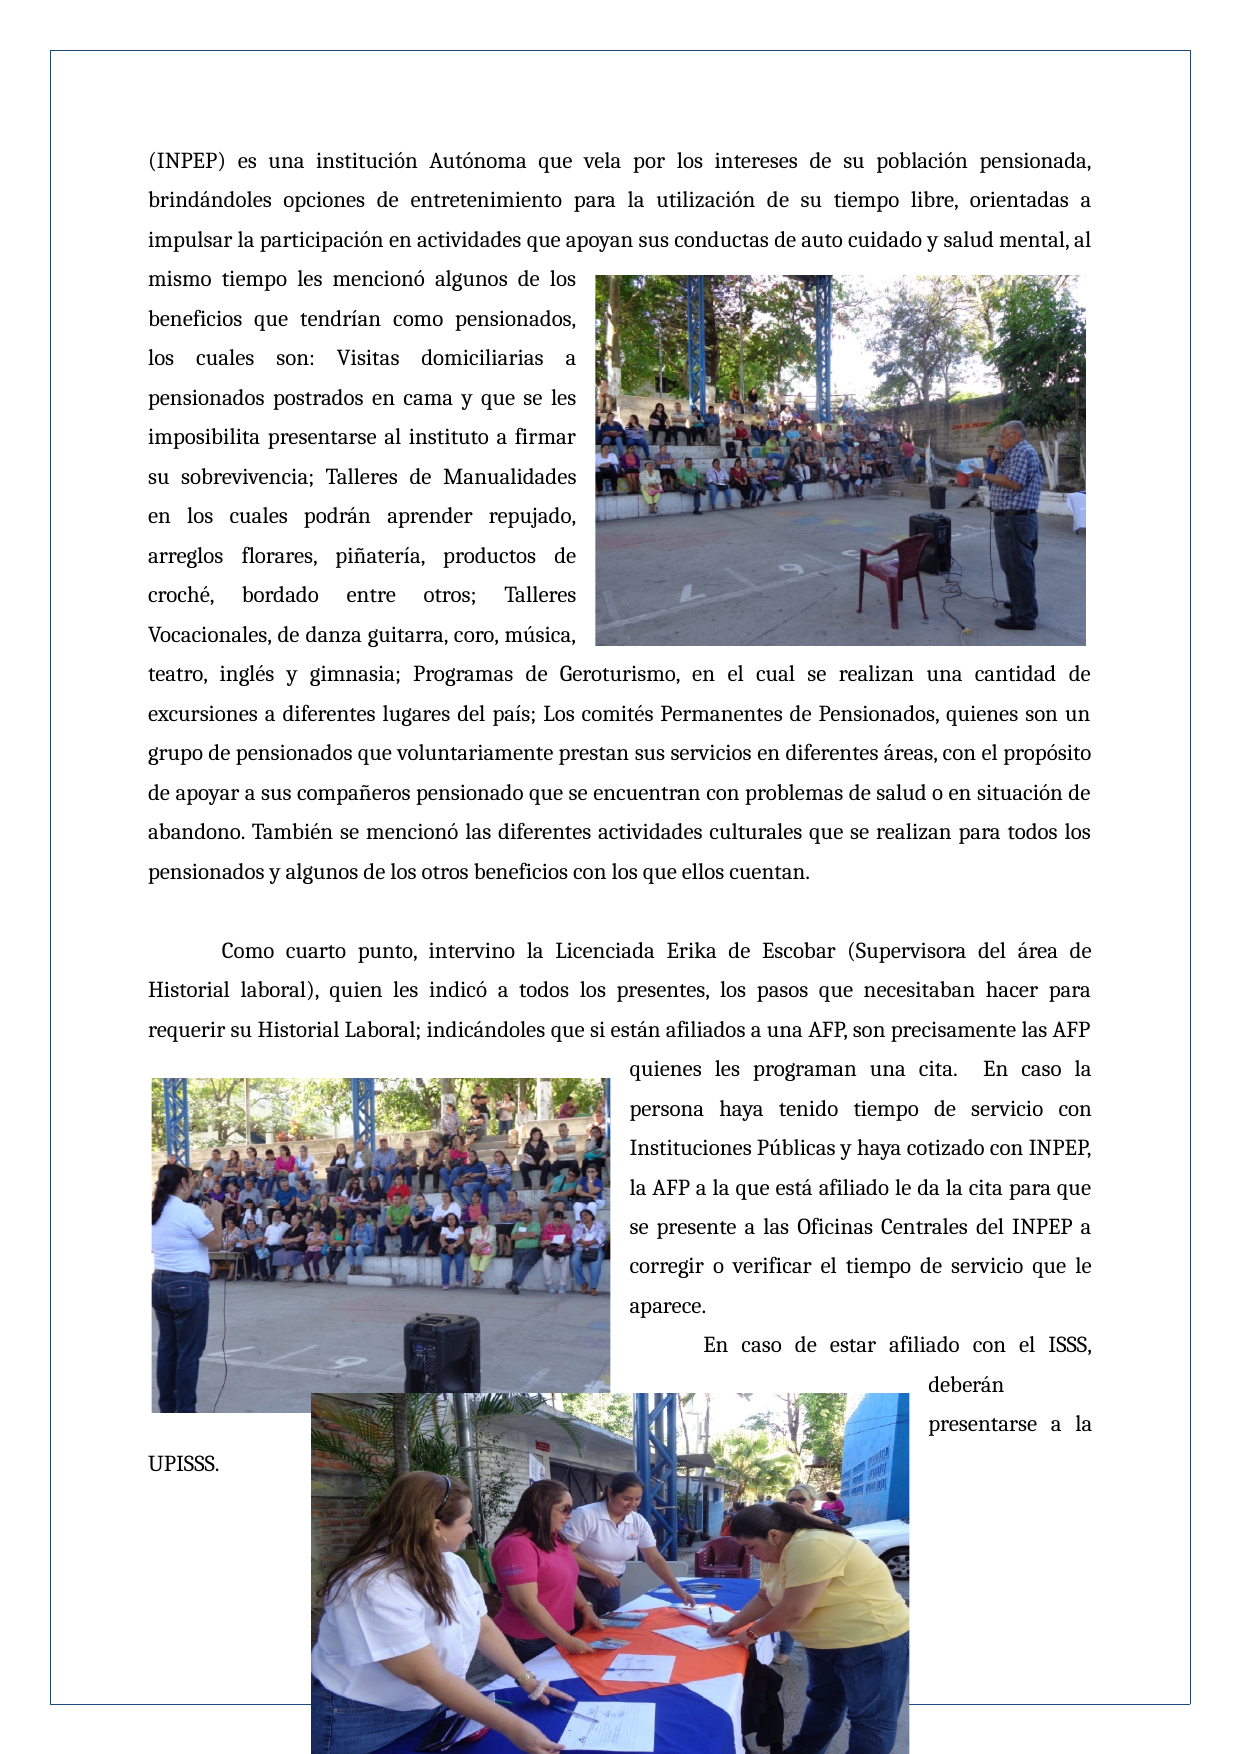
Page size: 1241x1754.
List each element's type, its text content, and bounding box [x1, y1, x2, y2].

picture [151, 1078, 910, 1754]
text En caso de estar afiliado con el ISSS, deberán presentarse a la UPISSS. [148, 1332, 311, 1477]
text Como cuarto punto, intervino la Licenciada Erika de Escobar (Supervisora del área de Historial laboral), quien les indicó a todos los presentes, los pasos que necesitaban hacer para requerir su Historial Laboral; indicándoles que si están afiliados a una AFP, son precisamente las AFP quienes les programan una cita. En caso la persona haya tenido tiempo de servicio con Instituciones Públicas y haya cotizado con INPEP, la AFP a la que está afiliado le da la cita para que se presente a las Oficinas Centrales del INPEP a corregir o verificar el tiempo de servicio que le aparece. [148, 937, 1092, 1319]
text (INPEP) es una institución Autónoma que vela por los intereses de su población pensionada, brindándoles opciones de entretenimiento para la utilización de su tiempo libre, orientadas a impulsar la participación en actividades que apoyan sus conductas de auto cuidado y salud mental, al mismo tiempo les mencionó algunos de los beneficios que tendrían como pensionados, los cuales son: Visitas domiciliarias a pensionados postrados en cama y que se les imposibilita presentarse al instituto a firmar su sobrevivencia; Talleres de Manualidades en los cuales podrán aprender repujado, arreglos florares, piñatería, productos de croché, bordado entre otros; Talleres Vocacionales, de danza guitarra, coro, música, teatro, inglés y gimnasia; Programas de Geroturismo, en el cual se realizan una cantidad de excursiones a diferentes lugares del país; Los comités Permanentes de Pensionados, quienes son un grupo de pensionados que voluntariamente prestan sus servicios en diferentes áreas, con el propósito de apoyar a sus compañeros pensionado que se encuentran con problemas de salud o en situación de abandono. También se mencionó las diferentes actividades culturales que se realizan para todos los pensionados y algunos de los otros beneficios con los que ellos cuentan. [148, 148, 1092, 885]
picture [595, 275, 1086, 646]
text En caso de estar afiliado con el ISSS, deberán presentarse a la UPISSS. [611, 1332, 1092, 1477]
